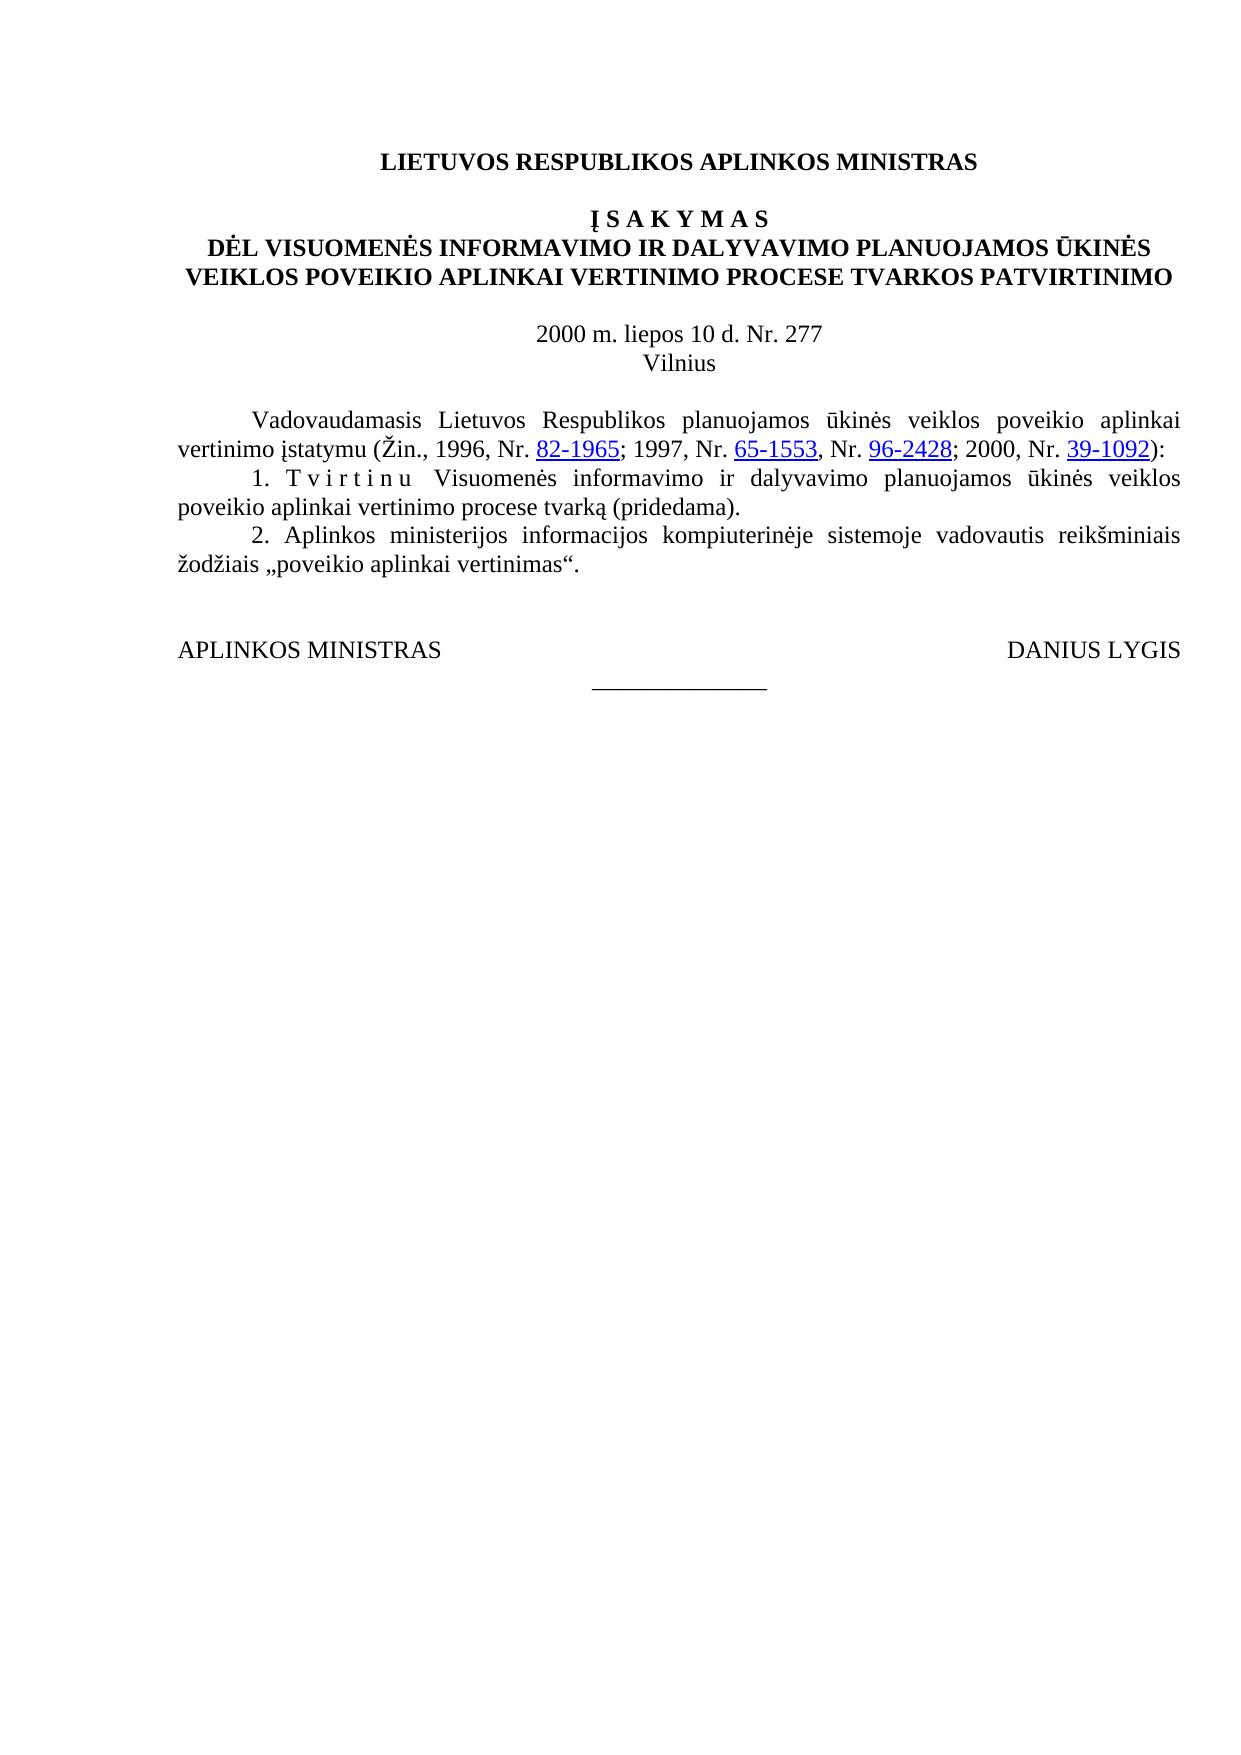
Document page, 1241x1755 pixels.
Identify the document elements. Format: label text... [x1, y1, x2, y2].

text APLINKOS MINISTRAS DANIUS LYGIS [177, 636, 1181, 664]
text DĖL VISUOMENĖS INFORMAVIMO IR DALYVAVIMO PLANUOJAMOS ŪKINĖS VEIKLOS POVEIKIO APLINKAI VERTINIMO PROCESE TVARKOS PATVIRTINIMO [177, 233, 1181, 291]
text 2000 m. liepos 10 d. Nr. 277 [177, 319, 1181, 348]
text LIETUVOS RESPUBLIKOS APLINKOS MINISTRAS [177, 147, 1181, 176]
text ______________ [177, 664, 1181, 693]
text Į S A K Y M A S [177, 204, 1181, 233]
text Vadovaudamasis Lietuvos Respublikos planuojamos ūkinės veiklos poveikio aplinkai vertinimo įstatymu (Žin., 1996, Nr. 82-1965; 1997, Nr. 65-1553, Nr. 96-2428; 2000, Nr. 39-1092): [177, 406, 1181, 463]
text 2. Aplinkos ministerijos informacijos kompiuterinėje sistemoje vadovautis reikšminiais žodžiais „poveikio aplinkai vertinimas“. [177, 521, 1181, 578]
text Vilnius [177, 348, 1181, 377]
text 1. Tvirtinu Visuomenės informavimo ir dalyvavimo planuojamos ūkinės veiklos poveikio aplinkai vertinimo procese tvarką (pridedama). [177, 463, 1181, 521]
